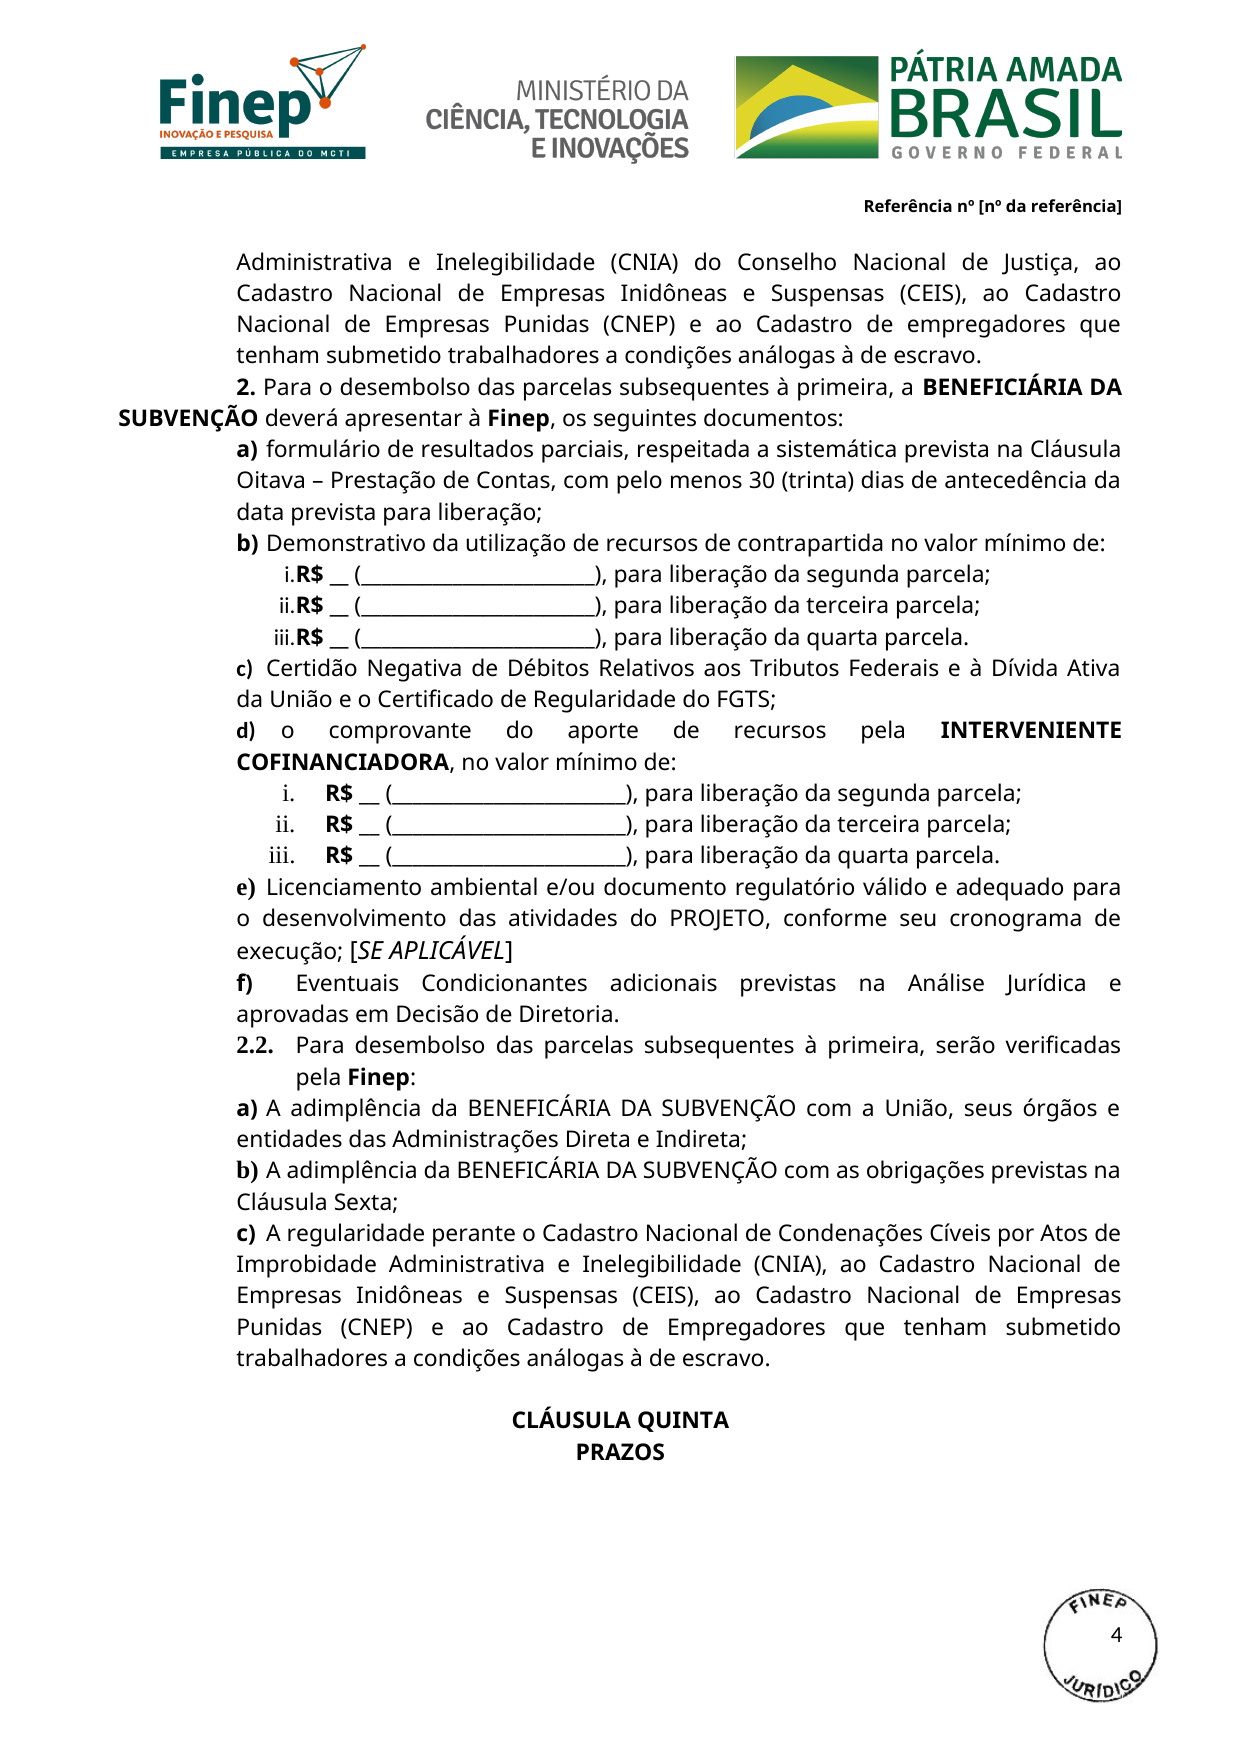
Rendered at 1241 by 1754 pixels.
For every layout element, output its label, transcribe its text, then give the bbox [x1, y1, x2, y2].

subtitle CLÁUSULA QUINTA [118, 1404, 1122, 1436]
list R$ __ (_______________________), para liberação da terceira parcela; [295, 589, 1122, 620]
list Eventuais Condicionantes adicionais previstas na Análise Jurídica e aprovadas em Decisão de Diretoria. [236, 967, 1122, 1029]
list R$ __ (_______________________), para liberação da segunda parcela; [295, 777, 1122, 808]
list R$ __ (_______________________), para liberação da quarta parcela. [295, 620, 1122, 652]
list A adimplência da BENEFICÁRIA DA SUBVENÇÃO com a União, seus órgãos e entidades das Administrações Direta e Indireta; [236, 1092, 1122, 1154]
list o comprovante do aporte de recursos pela INTERVENIENTE COFINANCIADORA, no valor mínimo de: [236, 714, 1122, 777]
list A adimplência da BENEFICÁRIA DA SUBVENÇÃO com as obrigações previstas na Cláusula Sexta; [236, 1154, 1122, 1217]
list Licenciamento ambiental e/ou documento regulatório válido e adequado para o desenvolvimento das atividades do PROJETO, conforme seu cronograma de execução; [SE APLICÁVEL] [236, 870, 1122, 967]
list R$ __ (_______________________), para liberação da segunda parcela; [295, 558, 1122, 589]
list Certidão Negativa de Débitos Relativos aos Tributos Federais e à Dívida Ativa da União e o Certificado de Regularidade do FGTS; [236, 652, 1122, 714]
list A regularidade perante o Cadastro Nacional de Condenações Cíveis por Atos de Improbidade Administrativa e Inelegibilidade (CNIA), ao Cadastro Nacional de Empresas Inidôneas e Suspensas (CEIS), ao Cadastro Nacional de Empresas Punidas (CNEP) e ao Cadastro de Empregadores que tenham submetido trabalhadores a condições análogas à de escravo. [236, 1217, 1122, 1373]
list formulário de resultados parciais, respeitada a sistemática prevista na Cláusula Oitava – Prestação de Contas, com pelo menos 30 (trinta) dias de antecedência da data prevista para liberação; [236, 433, 1122, 527]
text 2. Para o desembolso das parcelas subsequentes à primeira, a BENEFICIÁRIA DA SUBVENÇÃO deverá apresentar à Finep, os seguintes documentos: [118, 370, 1122, 433]
list R$ __ (_______________________), para liberação da quarta parcela. [295, 839, 1122, 870]
list Administrativa e Inelegibilidade (CNIA) do Conselho Nacional de Justiça, ao Cadastro Nacional de Empresas Inidôneas e Suspensas (CEIS), ao Cadastro Nacional de Empresas Punidas (CNEP) e ao Cadastro de empregadores que tenham submetido trabalhadores a condições análogas à de escravo. [236, 245, 1122, 370]
subtitle PRAZOS [118, 1436, 1122, 1467]
list Demonstrativo da utilização de recursos de contrapartida no valor mínimo de: [236, 527, 1122, 558]
list R$ __ (_______________________), para liberação da terceira parcela; [295, 808, 1122, 839]
list Para desembolso das parcelas subsequentes à primeira, serão verificadas pela Finep: [236, 1029, 1122, 1092]
